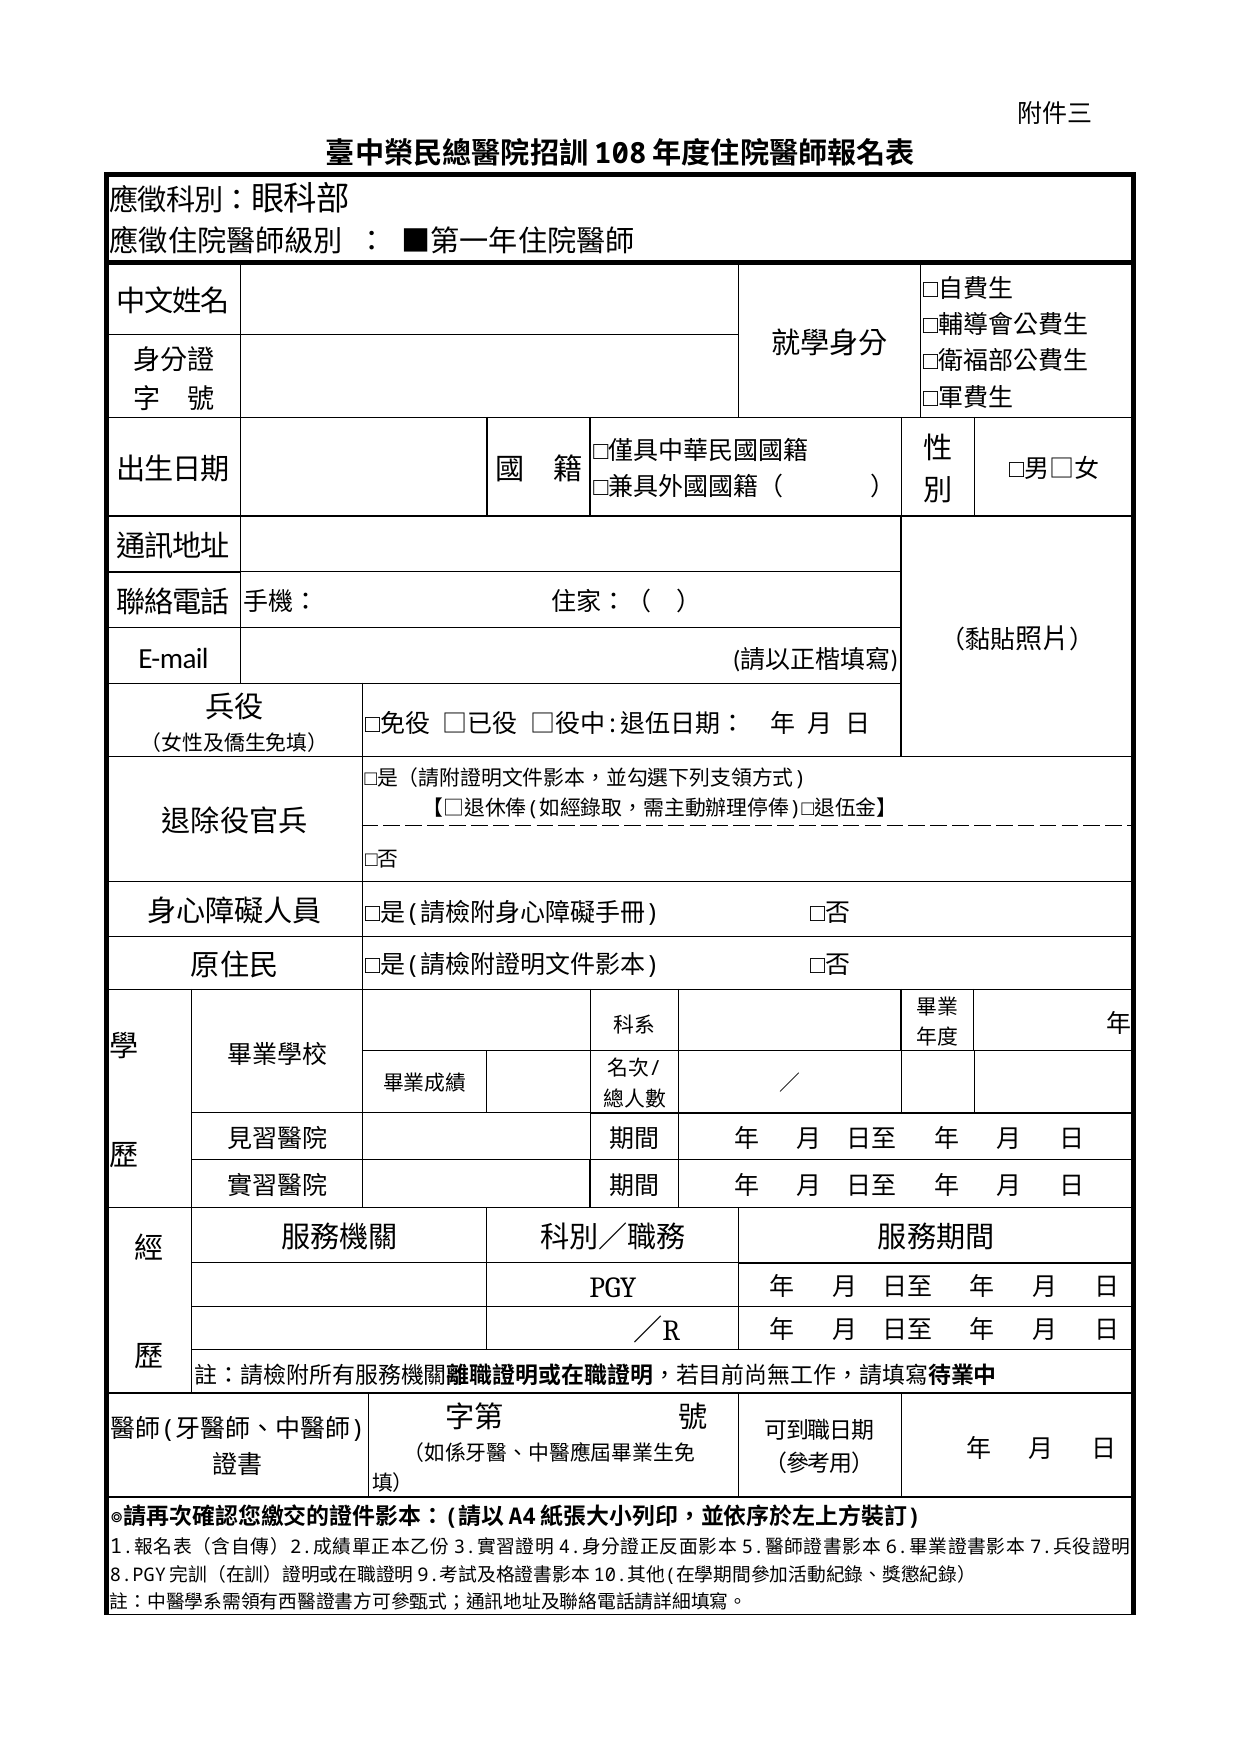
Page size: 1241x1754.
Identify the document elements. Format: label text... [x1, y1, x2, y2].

table_cell ／ [679, 1051, 901, 1112]
table_cell [241, 517, 900, 571]
table_cell ／R [487, 1307, 738, 1349]
table_cell [487, 1051, 590, 1112]
table_cell 服務期間 [739, 1208, 1131, 1262]
table_cell 畢業 年度 [902, 990, 973, 1050]
table_cell 服務機關 [192, 1208, 486, 1262]
table_cell 期間 [591, 1114, 678, 1159]
table_cell 國 籍 [488, 418, 589, 515]
table_cell 手機： [241, 572, 548, 627]
table_cell 可到職日期 （參考用） [739, 1394, 901, 1496]
table_cell [363, 990, 590, 1050]
table_cell 字第 號 （如係牙醫、中醫應屆畢業生免填） [369, 1394, 738, 1496]
table_cell 退除役官兵 [109, 757, 362, 881]
table_header 應徵科別：眼科部 應徵住院醫師級別 ： ■第一年住院醫師 [109, 177, 1131, 260]
table_cell [902, 1051, 974, 1112]
table_cell [241, 418, 486, 515]
table_cell 實習醫院 [192, 1160, 362, 1207]
table_cell [363, 1113, 590, 1159]
table_cell （黏貼照片） [902, 517, 1131, 756]
table_cell (請以正楷填寫) [241, 628, 900, 683]
table_cell 年 [974, 990, 1131, 1050]
table_cell 期間 [591, 1160, 678, 1207]
table_cell 身分證 字 號 [109, 335, 240, 417]
table_cell 性別 [902, 418, 974, 515]
table_cell 年 月 日 [902, 1394, 1131, 1496]
table_cell □是（請附證明文件影本，並勾選下列支領方式) 【□退休俸(如經錄取，需主動辦理停俸)□退伍金】 [363, 757, 1131, 825]
table_cell PGY [487, 1263, 738, 1306]
table_cell 經 歷 [109, 1208, 191, 1392]
table_cell 住家：（ ） [548, 572, 900, 627]
table_cell 科系 [591, 990, 678, 1050]
table_cell 科別／職務 [487, 1208, 738, 1262]
table_cell [241, 335, 738, 417]
table_cell 中文姓名 [109, 265, 240, 333]
text 附件三 [148, 89, 1092, 130]
table_cell [975, 1051, 1131, 1112]
table_cell 聯絡電話 [109, 573, 240, 627]
table_cell 兵役 （女性及僑生免填） [109, 684, 362, 756]
table_cell ◎請再次確認您繳交的證件影本：(請以A4紙張大小列印，並依序於左上方裝訂) 1.報名表（含自傳）2.成績單正本乙份3.實習證明4.身分證正反面影本5.醫師證書影本6.畢業證書影本7.兵役證明8.PGY完訓（在訓）證明或在職證明9.考試及格證書影本10.其他(在學期間參加活動紀錄、獎懲紀錄） 註：中醫學系需領有西醫證書方可參甄式；通訊地址及聯絡電話請詳細填寫。 [109, 1498, 1131, 1614]
table_cell [363, 1160, 589, 1207]
table_cell 學 歷 [109, 990, 191, 1207]
table_cell [241, 265, 738, 333]
table_cell [192, 1307, 486, 1349]
table_cell E-mail [109, 628, 240, 683]
table_cell 年 月 日至 年 月 日 [739, 1307, 1131, 1349]
table_cell 出生日期 [109, 418, 240, 515]
table_cell 醫師(牙醫師、中醫師) 證書 [109, 1394, 368, 1496]
table_cell □是(請檢附證明文件影本) □否 [363, 937, 1131, 989]
table_cell 年 月 日至 年 月 日 [739, 1264, 1131, 1306]
table_cell 原住民 [109, 937, 362, 989]
table_cell □否 [363, 825, 1131, 881]
table_cell 就學身分 [739, 265, 920, 417]
table_cell 年 月 日至 年 月 日 [679, 1114, 1131, 1159]
table_cell 身心障礙人員 [109, 882, 362, 936]
table_cell 註：請檢附所有服務機關離職證明或在職證明，若目前尚無工作，請填寫待業中 [192, 1350, 1131, 1392]
table_cell □男□女 [975, 418, 1131, 515]
table_cell □是(請檢附身心障礙手冊) □否 [363, 882, 1131, 936]
table_cell 年 月 日至 年 月 日 [679, 1160, 1131, 1207]
table_cell 見習醫院 [192, 1113, 362, 1159]
table_cell □免役 □已役 □役中:退伍日期： 年 月 日 [363, 684, 900, 756]
table_cell 畢業學校 [192, 990, 362, 1112]
table_cell 通訊地址 [109, 517, 240, 571]
table_cell [192, 1263, 486, 1306]
table_cell 畢業成績 [363, 1051, 486, 1112]
table_cell [679, 990, 900, 1050]
text 臺中榮民總醫院招訓108年度住院醫師報名表 [148, 130, 1092, 172]
table_cell □僅具中華民國國籍 □兼具外國國籍（ ） [591, 418, 901, 515]
table_cell □自費生 □輔導會公費生 □衛福部公費生 □軍費生 [921, 265, 1131, 417]
table_cell 名次/ 總人數 [591, 1051, 678, 1112]
